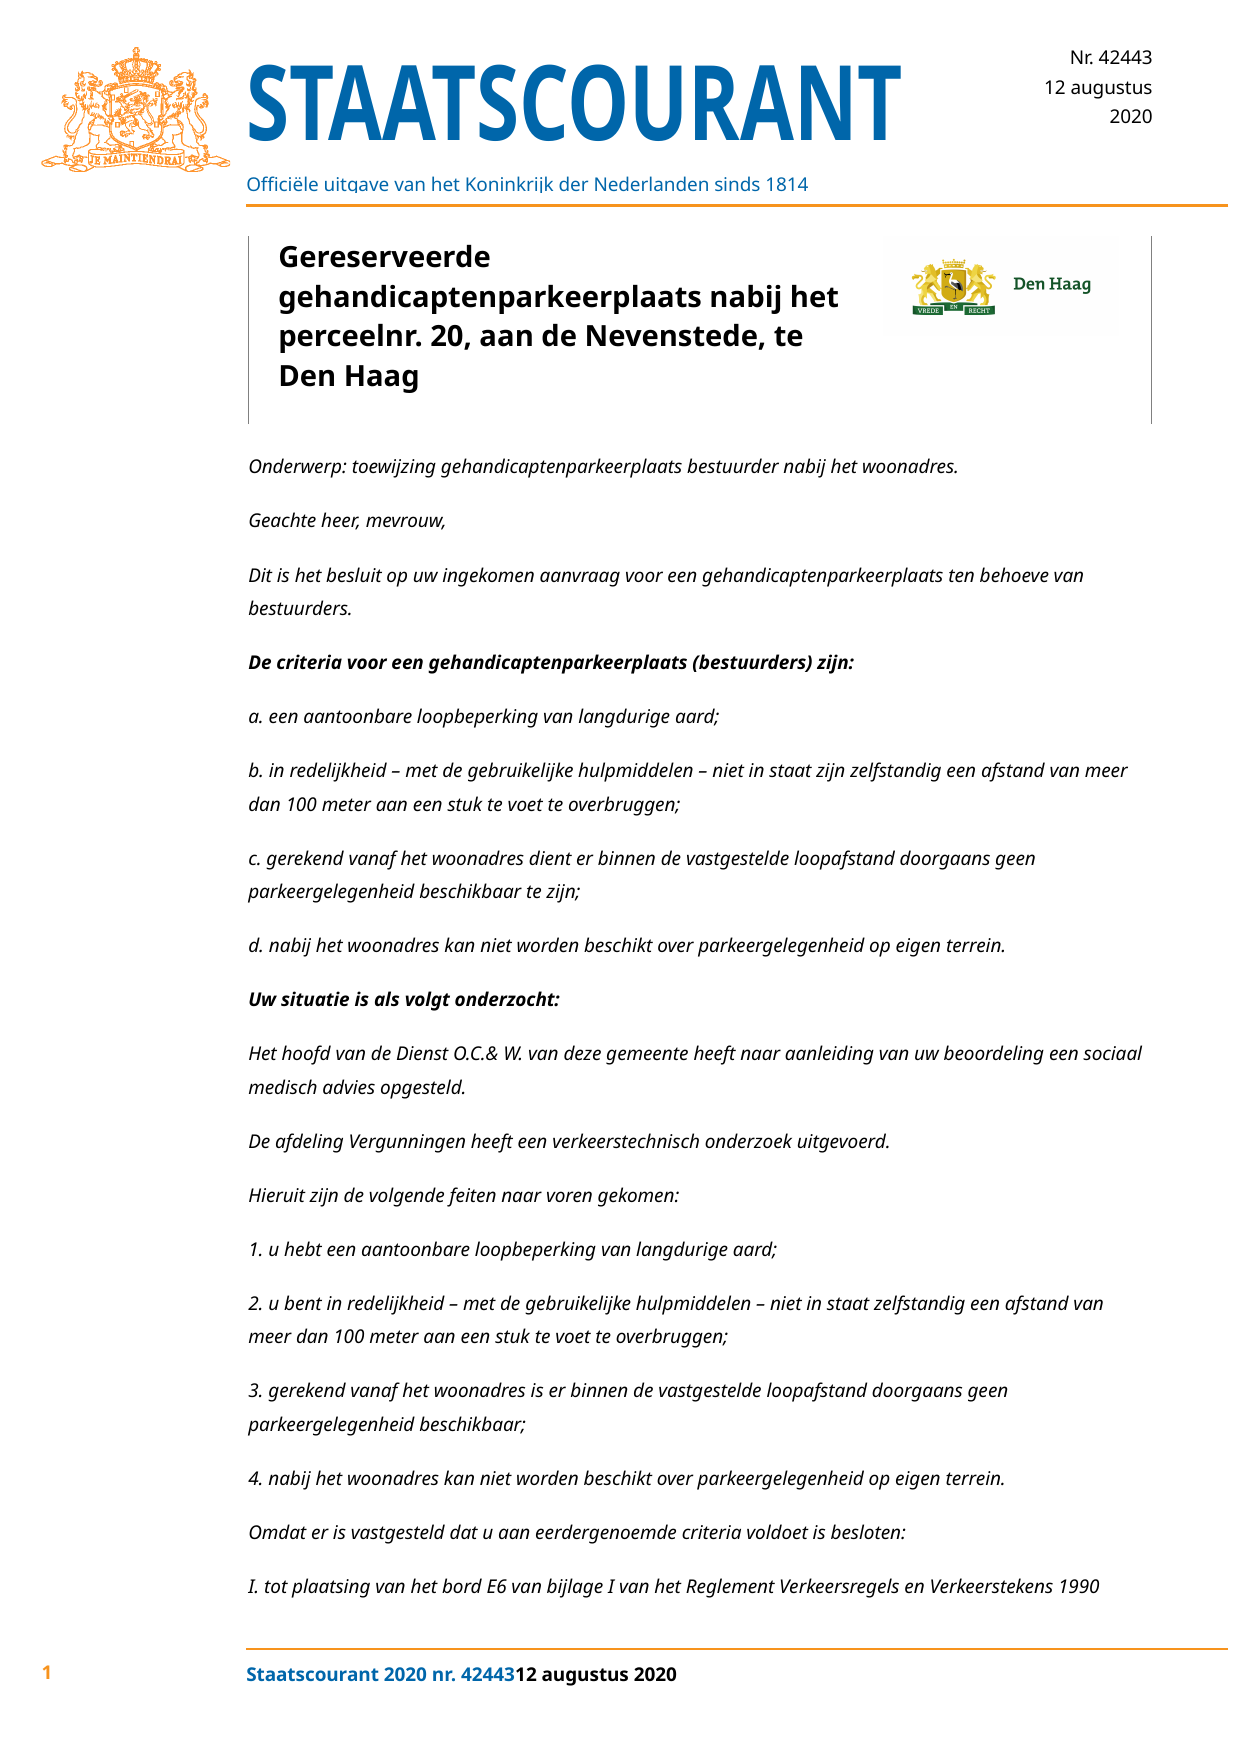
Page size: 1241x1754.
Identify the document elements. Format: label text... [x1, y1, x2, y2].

text Hieruit zijn de volgende feiten naar voren gekomen: [248, 1182, 1152, 1208]
text 2. u bent in redelijkheid – met de gebruikelijke hulpmiddelen – niet in staat zelfstandig een afstand van meer dan 100 meter aan een stuk te voet te overbruggen; [248, 1290, 1152, 1349]
text Dit is het besluit op uw ingekomen aanvraag voor een gehandicaptenparkeerplaats ten behoeve van bestuurders. [248, 562, 1152, 621]
text b. in redelijkheid – met de gebruikelijke hulpmiddelen – niet in staat zijn zelfstandig een afstand van meer dan 100 meter aan een stuk te voet te overbruggen; [248, 757, 1152, 817]
text a. een aantoonbare loopbeperking van langdurige aard; [248, 703, 1152, 729]
text 1. u hebt een aantoonbare loopbeperking van langdurige aard; [248, 1236, 1152, 1262]
table_header Gereserveerde gehandicaptenparkeerplaats nabij het perceelnr. 20, aan de Nevenstede, te Den Haag [249, 236, 850, 424]
text Onderwerp: toewijzing gehandicaptenparkeerplaats bestuurder nabij het woonadres. [248, 454, 1152, 479]
text Het hoofd van de Dienst O.C.& W. van deze gemeente heeft naar aanleiding van uw beoordeling een sociaal medisch advies opgesteld. [248, 1041, 1152, 1100]
text d. nabij het woonadres kan niet worden beschikt over parkeergelegenheid op eigen terrein. [248, 932, 1152, 958]
text Omdat er is vastgesteld dat u aan eerdergenoemde criteria voldoet is besloten: [248, 1519, 1152, 1545]
table_header [850, 236, 1151, 424]
text De criteria voor een gehandicaptenparkeerplaats (bestuurders) zijn: [248, 649, 1152, 675]
text De afdeling Vergunningen heeft een verkeerstechnisch onderzoek uitgevoerd. [248, 1128, 1152, 1154]
text 4. nabij het woonadres kan niet worden beschikt over parkeergelegenheid op eigen terrein. [248, 1465, 1152, 1491]
picture [41, 47, 231, 172]
text Uw situatie is als volgt onderzocht: [248, 986, 1152, 1012]
text I. tot plaatsing van het bord E6 van bijlage I van het Reglement Verkeersregels en Verkeerstekens 1990 [248, 1573, 1152, 1599]
text 3. gerekend vanaf het woonadres is er binnen de vastgestelde loopafstand doorgaans geen parkeergelegenheid beschikbaar; [248, 1378, 1152, 1437]
text c. gerekend vanaf het woonadres dient er binnen de vastgestelde loopafstand doorgaans geen parkeergelegenheid beschikbaar te zijn; [248, 845, 1152, 904]
picture [882, 236, 1119, 336]
text Geachte heer, mevrouw, [248, 508, 1152, 533]
